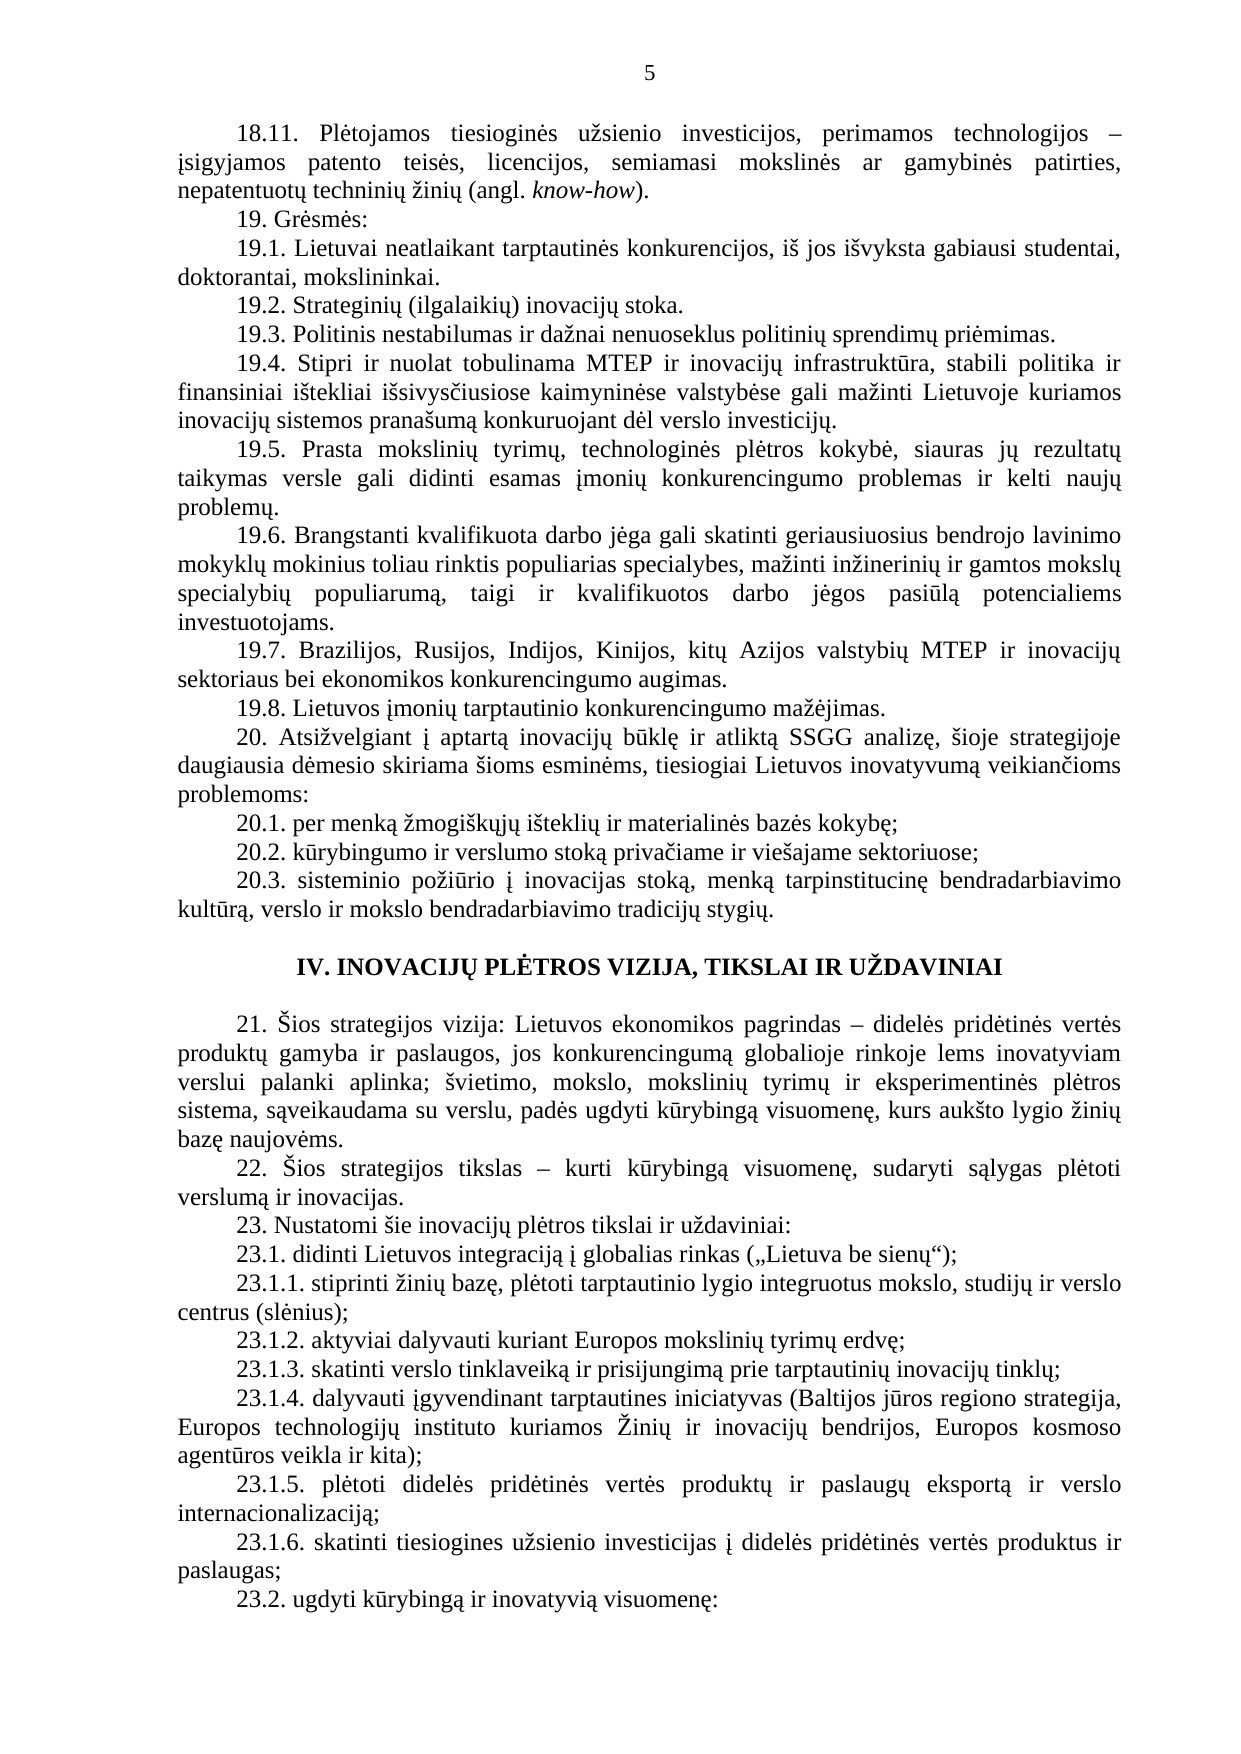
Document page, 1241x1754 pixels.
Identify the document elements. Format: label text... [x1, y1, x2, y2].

text 19.5. Prasta mokslinių tyrimų, technologinės plėtros kokybė, siauras jų rezultatų taikymas versle gali didinti esamas įmonių konkurencingumo problemas ir kelti naujų problemų. [177, 434, 1122, 521]
text 22. Šios strategijos tikslas – kurti kūrybingą visuomenę, sudaryti sąlygas plėtoti verslumą ir inovacijas. [177, 1153, 1122, 1211]
text 23.1.1. stiprinti žinių bazę, plėtoti tarptautinio lygio integruotus mokslo, studijų ir verslo centrus (slėnius); [177, 1268, 1122, 1326]
text 20. Atsižvelgiant į aptartą inovacijų būklę ir atliktą SSGG analizę, šioje strategijoje daugiausia dėmesio skiriama šioms esminėms, tiesiogiai Lietuvos inovatyvumą veikiančioms problemoms: [177, 722, 1122, 808]
text 18.11. Plėtojamos tiesioginės užsienio investicijos, perimamos technologijos – įsigyjamos patento teisės, licencijos, semiamasi mokslinės ar gamybinės patirties, nepatentuotų techninių žinių (angl. know-how). [177, 118, 1122, 204]
text 19.6. Brangstanti kvalifikuota darbo jėga gali skatinti geriausiuosius bendrojo lavinimo mokyklų mokinius toliau rinktis populiarias specialybes, mažinti inžinerinių ir gamtos mokslų specialybių populiarumą, taigi ir kvalifikuotos darbo jėgos pasiūlą potencialiems investuotojams. [177, 521, 1122, 636]
text 23.1.6. skatinti tiesiogines užsienio investicijas į didelės pridėtinės vertės produktus ir paslaugas; [177, 1527, 1122, 1584]
text 20.3. sisteminio požiūrio į inovacijas stoką, menką tarpinstitucinę bendradarbiavimo kultūrą, verslo ir mokslo bendradarbiavimo tradicijų stygių. [177, 866, 1122, 923]
text 19.3. Politinis nestabilumas ir dažnai nenuoseklus politinių sprendimų priėmimas. [177, 319, 1122, 348]
text 19.4. Stipri ir nuolat tobulinama MTEP ir inovacijų infrastruktūra, stabili politika ir finansiniai ištekliai išsivysčiusiose kaimyninėse valstybėse gali mažinti Lietuvoje kuriamos inovacijų sistemos pranašumą konkuruojant dėl verslo investicijų. [177, 348, 1122, 434]
text 19.1. Lietuvai neatlaikant tarptautinės konkurencijos, iš jos išvyksta gabiausi studentai, doktorantai, mokslininkai. [177, 233, 1122, 291]
text 23.1.2. aktyviai dalyvauti kuriant Europos mokslinių tyrimų erdvę; [177, 1326, 1122, 1354]
text 23. Nustatomi šie inovacijų plėtros tikslai ir uždaviniai: [177, 1211, 1122, 1239]
text 20.1. per menką žmogiškųjų išteklių ir materialinės bazės kokybę; [177, 808, 1122, 837]
text 23.1.5. plėtoti didelės pridėtinės vertės produktų ir paslaugų eksportą ir verslo internacionalizaciją; [177, 1469, 1122, 1527]
text 19.2. Strateginių (ilgalaikių) inovacijų stoka. [177, 291, 1122, 319]
text IV. INOVACIJŲ PLĖTROS VIZIJA, TIKSLAI IR UŽDAVINIAI [177, 952, 1122, 981]
text 21. Šios strategijos vizija: Lietuvos ekonomikos pagrindas – didelės pridėtinės vertės produktų gamyba ir paslaugos, jos konkurencingumą globalioje rinkoje lems inovatyviam verslui palanki aplinka; švietimo, mokslo, mokslinių tyrimų ir eksperimentinės plėtros sistema, sąveikaudama su verslu, padės ugdyti kūrybingą visuomenę, kurs aukšto lygio žinių bazę naujovėms. [177, 1009, 1122, 1153]
text 23.1. didinti Lietuvos integraciją į globalias rinkas („Lietuva be sienų“); [177, 1239, 1122, 1268]
text 19. Grėsmės: [177, 204, 1122, 233]
text 19.7. Brazilijos, Rusijos, Indijos, Kinijos, kitų Azijos valstybių MTEP ir inovacijų sektoriaus bei ekonomikos konkurencingumo augimas. [177, 636, 1122, 693]
text 23.1.3. skatinti verslo tinklaveiką ir prisijungimą prie tarptautinių inovacijų tinklų; [177, 1354, 1122, 1383]
text 23.1.4. dalyvauti įgyvendinant tarptautines iniciatyvas (Baltijos jūros regiono strategija, Europos technologijų instituto kuriamos Žinių ir inovacijų bendrijos, Europos kosmoso agentūros veikla ir kita); [177, 1383, 1122, 1469]
text 20.2. kūrybingumo ir verslumo stoką privačiame ir viešajame sektoriuose; [177, 837, 1122, 866]
text 23.2. ugdyti kūrybingą ir inovatyvią visuomenę: [177, 1584, 1122, 1613]
text 19.8. Lietuvos įmonių tarptautinio konkurencingumo mažėjimas. [177, 693, 1122, 722]
